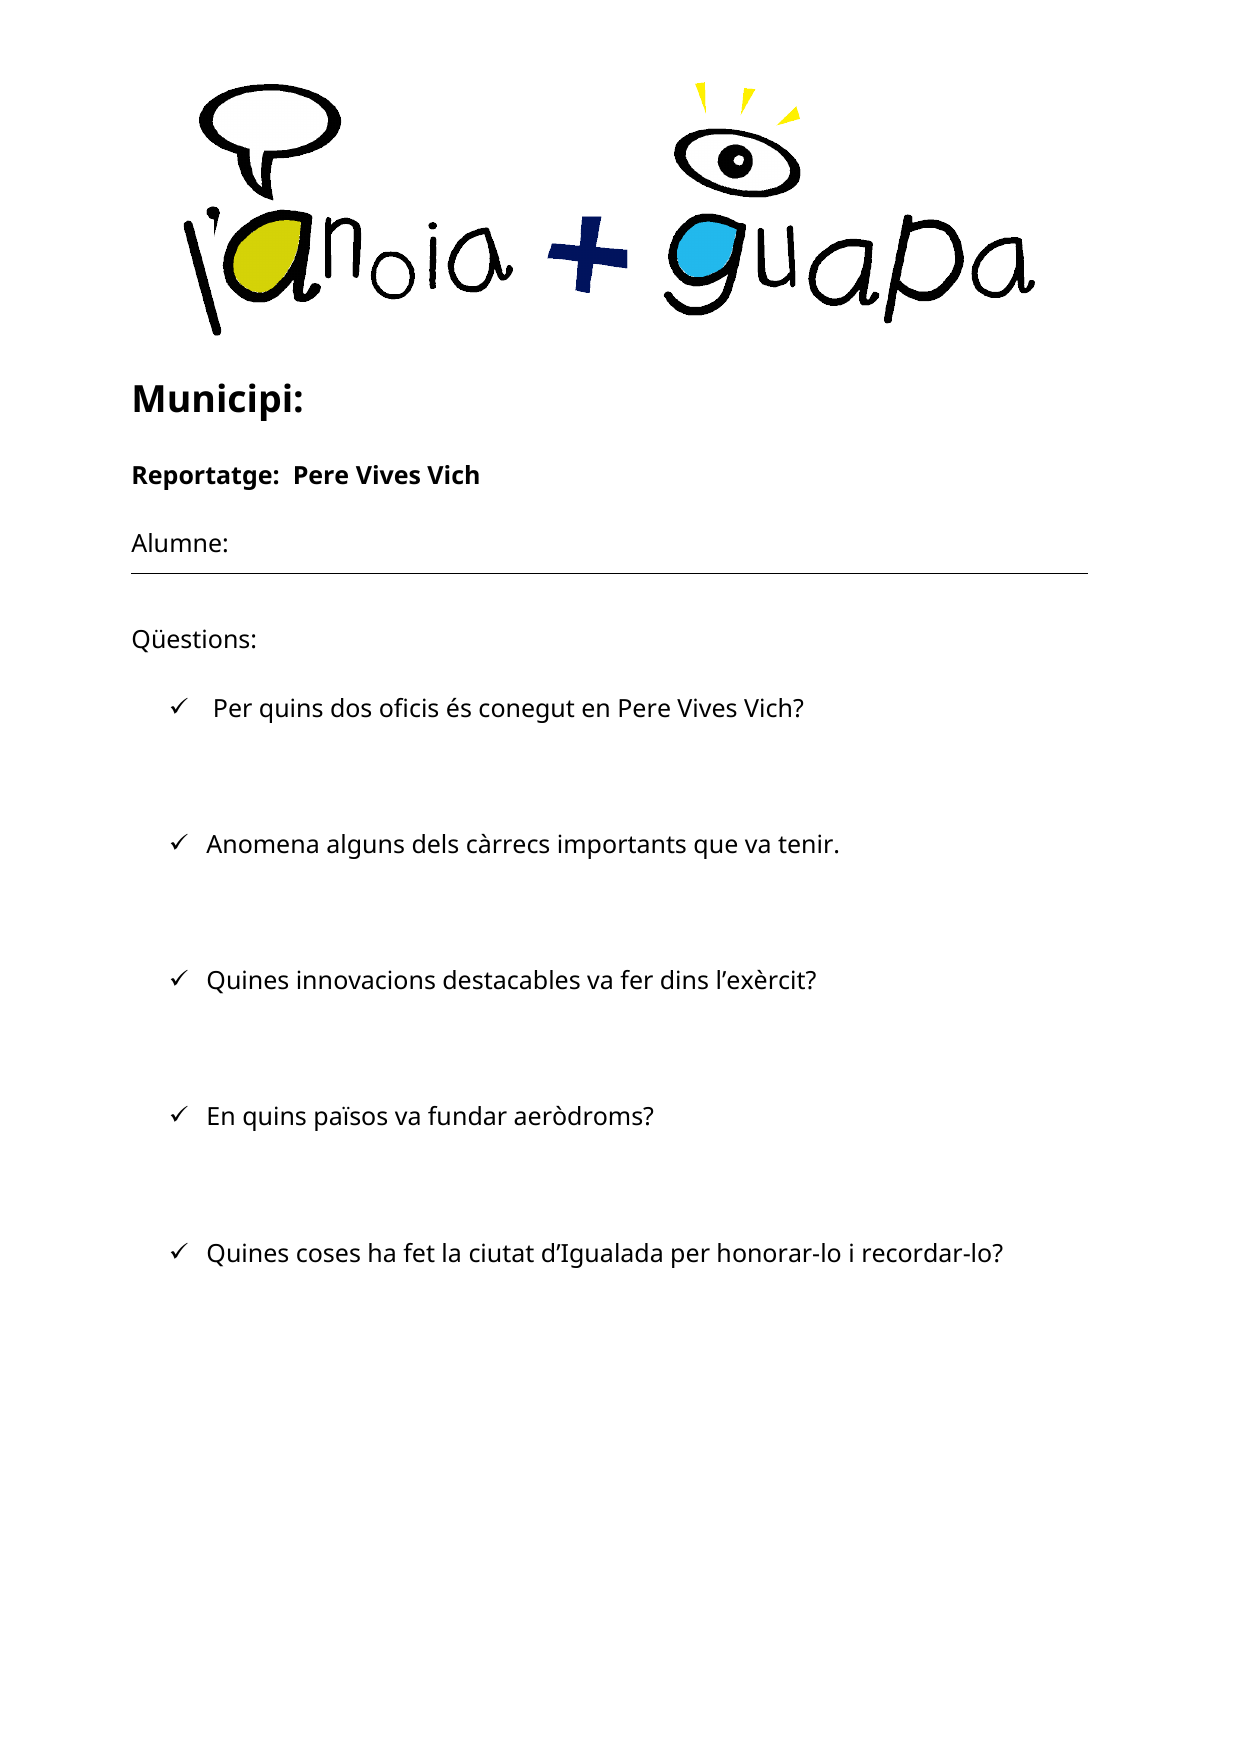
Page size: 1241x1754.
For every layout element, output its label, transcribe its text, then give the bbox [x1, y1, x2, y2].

text Reportatge: Pere Vives Vich [131, 457, 1087, 492]
list Quines coses ha fet la ciutat d’Igualada per honorar-lo i recordar-lo? [169, 1235, 1087, 1269]
text Qüestions: [131, 622, 1087, 656]
list Quines innovacions destacables va fer dins l’exèrcit? [169, 963, 1087, 997]
picture [183, 82, 1035, 336]
list En quins països va fundar aeròdroms? [169, 1099, 1087, 1133]
list Anomena alguns dels càrrecs importants que va tenir. [169, 827, 1087, 861]
text Alumne: [131, 526, 1087, 560]
text Municipi: [131, 372, 1087, 423]
list Per quins dos oficis és conegut en Pere Vives Vich? [169, 690, 1087, 724]
